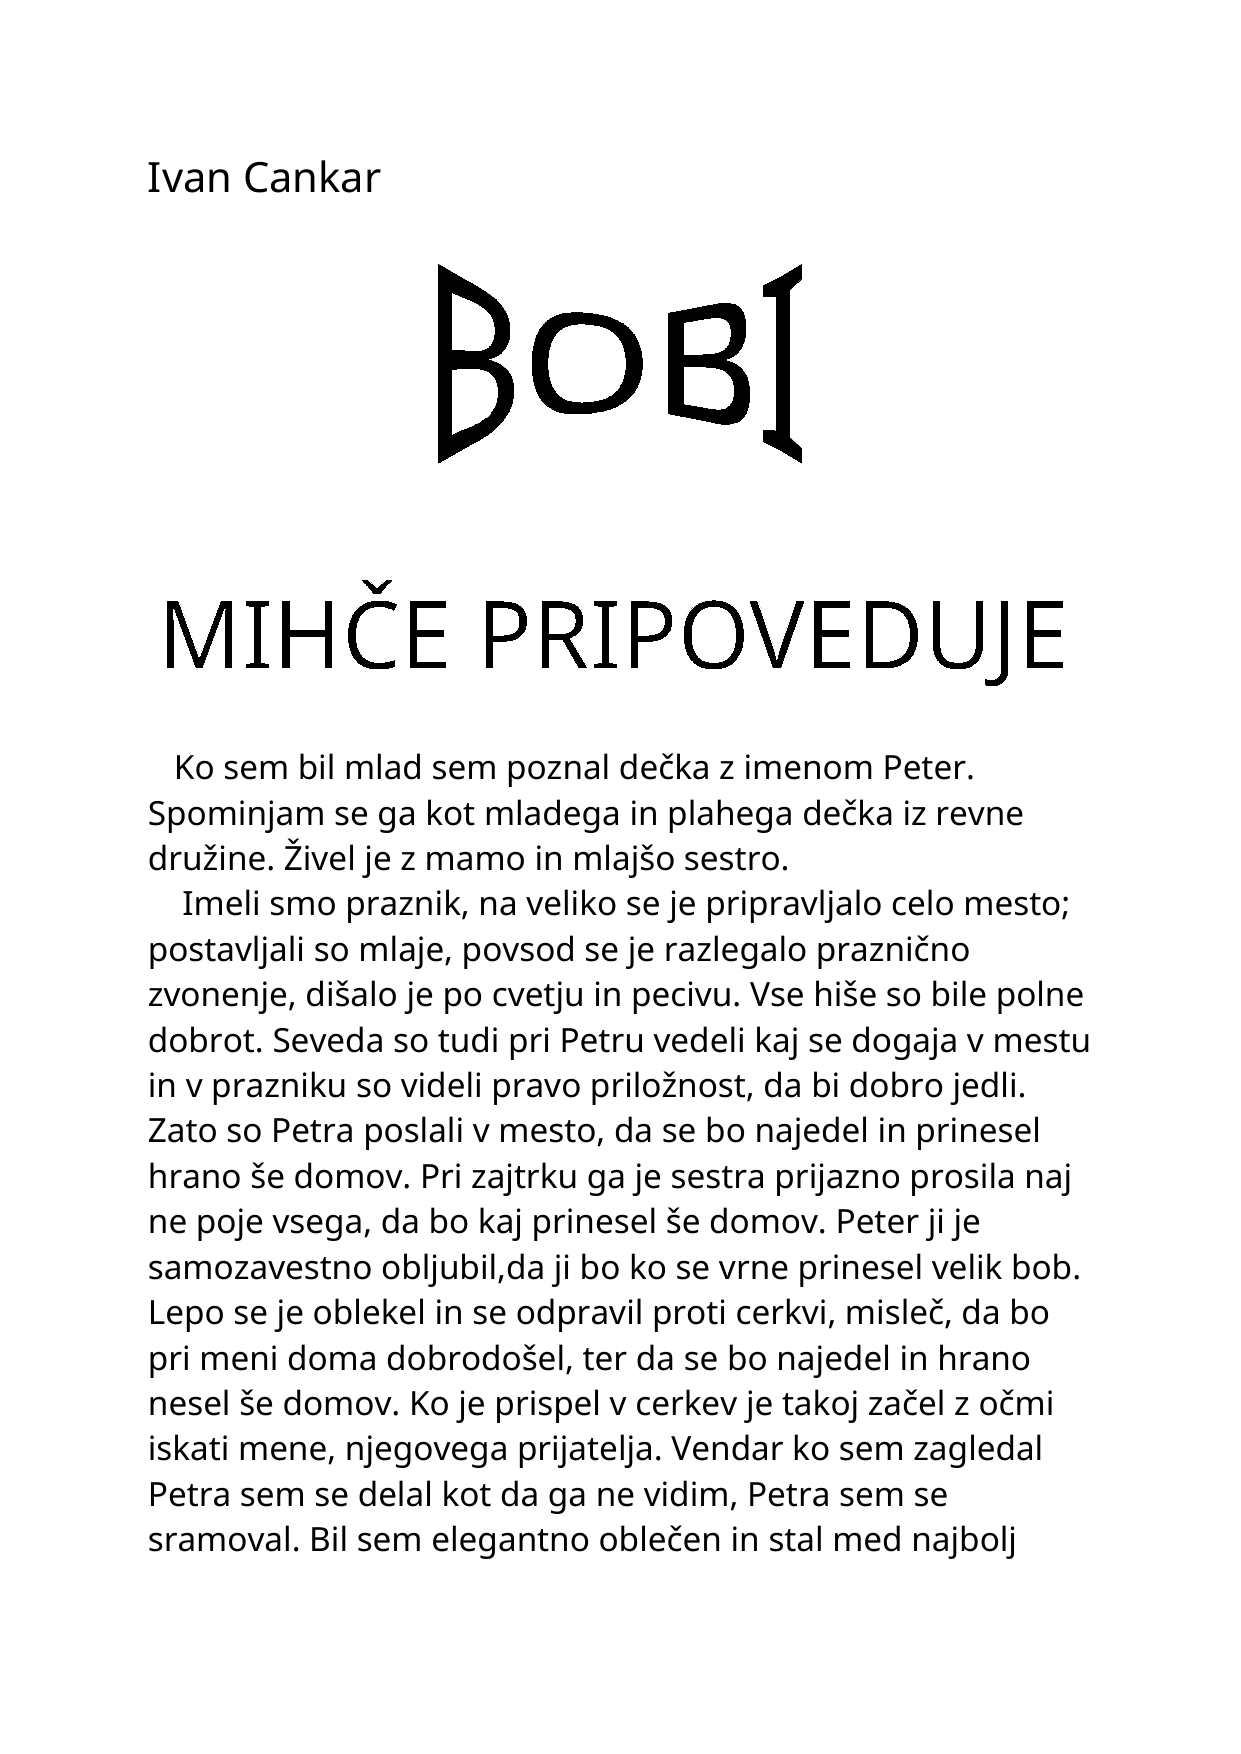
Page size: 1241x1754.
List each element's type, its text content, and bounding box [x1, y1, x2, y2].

text Ko sem bil mlad sem poznal dečka z imenom Peter. Spominjam se ga kot mladega in plahega dečka iz revne družine. Živel je z mamo in mlajšo sestro. [148, 744, 1092, 880]
text Imeli smo praznik, na veliko se je pripravljalo celo mesto; postavljali so mlaje, povsod se je razlegalo praznično zvonenje, dišalo je po cvetju in pecivu. Vse hiše so bile polne dobrot. Seveda so tudi pri Petru vedeli kaj se dogaja v mestu in v prazniku so videli pravo priložnost, da bi dobro jedli. Zato so Petra poslali v mesto, da se bo najedel in prinesel hrano še domov. Pri zajtrku ga je sestra prijazno prosila naj ne poje vsega, da bo kaj prinesel še domov. Peter ji je samozavestno obljubil,da ji bo ko se vrne prinesel velik bob. Lepo se je oblekel in se odpravil proti cerkvi, misleč, da bo pri meni doma dobrodošel, ter da se bo najedel in hrano nesel še domov. Ko je prispel v cerkev je takoj začel z očmi iskati mene, njegovega prijatelja. Vendar ko sem zagledal Petra sem se delal kot da ga ne vidim, Petra sem se sramoval. Bil sem elegantno oblečen in stal med najbolj [148, 880, 1092, 1561]
text Ivan Cankar [148, 148, 1092, 204]
